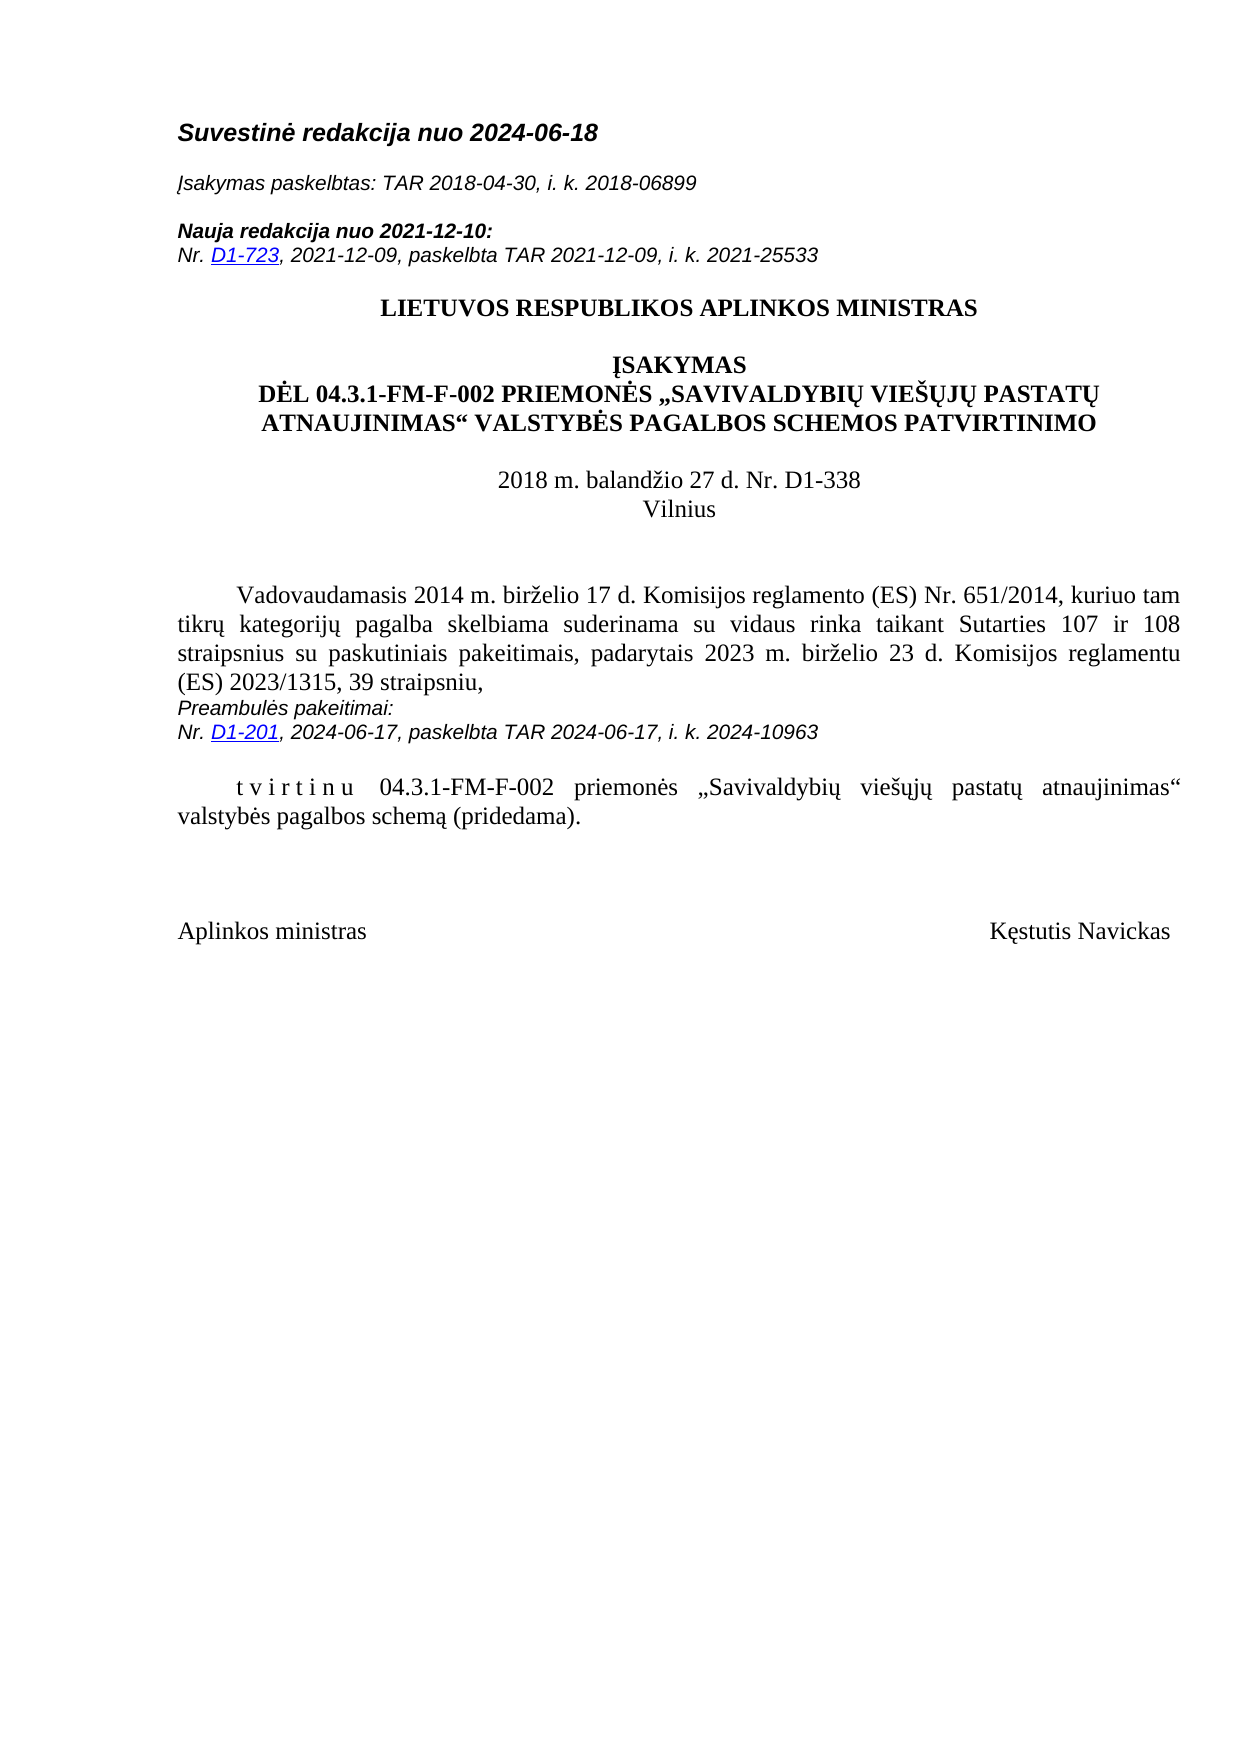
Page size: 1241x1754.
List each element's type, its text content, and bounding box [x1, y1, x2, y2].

text tvirtinu 04.3.1-FM-F-002 priemonės „Savivaldybių viešųjų pastatų atnaujinimas“ valstybės pagalbos schemą (pridedama). [177, 772, 1181, 830]
text Įsakymas paskelbtas: TAR 2018-04-30, i. k. 2018-06899 [177, 171, 1181, 195]
text ĮSAKYMAS [177, 351, 1181, 379]
text Preambulės pakeitimai: [177, 696, 1181, 719]
text Suvestinė redakcija nuo 2024-06-18 [177, 118, 1181, 147]
text 2018 m. balandžio 27 d. Nr. D1-338 [177, 466, 1181, 494]
text Vadovaudamasis 2014 m. birželio 17 d. Komisijos reglamento (ES) Nr. 651/2014, kuriuo tam tikrų kategorijų pagalba skelbiama suderinama su vidaus rinka taikant Sutarties 107 ir 108 straipsnius su paskutiniais pakeitimais, padarytais 2023 m. birželio 23 d. Komisijos reglamentu (ES) 2023/1315, 39 straipsniu, [177, 581, 1181, 696]
text Nr. D1-723, 2021-12-09, paskelbta TAR 2021-12-09, i. k. 2021-25533 [177, 243, 1181, 267]
text Nr. D1-201, 2024-06-17, paskelbta TAR 2024-06-17, i. k. 2024-10963 [177, 719, 1181, 743]
text LIETUVOS RESPUBLIKOS APLINKOS MINISTRAS [177, 293, 1181, 322]
text Aplinkos ministras Kęstutis Navickas [177, 916, 1181, 945]
text Nauja redakcija nuo 2021-12-10: [177, 219, 1181, 243]
text Vilnius [177, 494, 1181, 523]
text DĖL 04.3.1-FM-F-002 PRIEMONĖS „SAVIVALDYBIŲ VIEŠŲJŲ PASTATŲ ATNAUJINIMAS“ VALSTYBĖS PAGALBOS schemos patvirtinimo [177, 379, 1181, 437]
